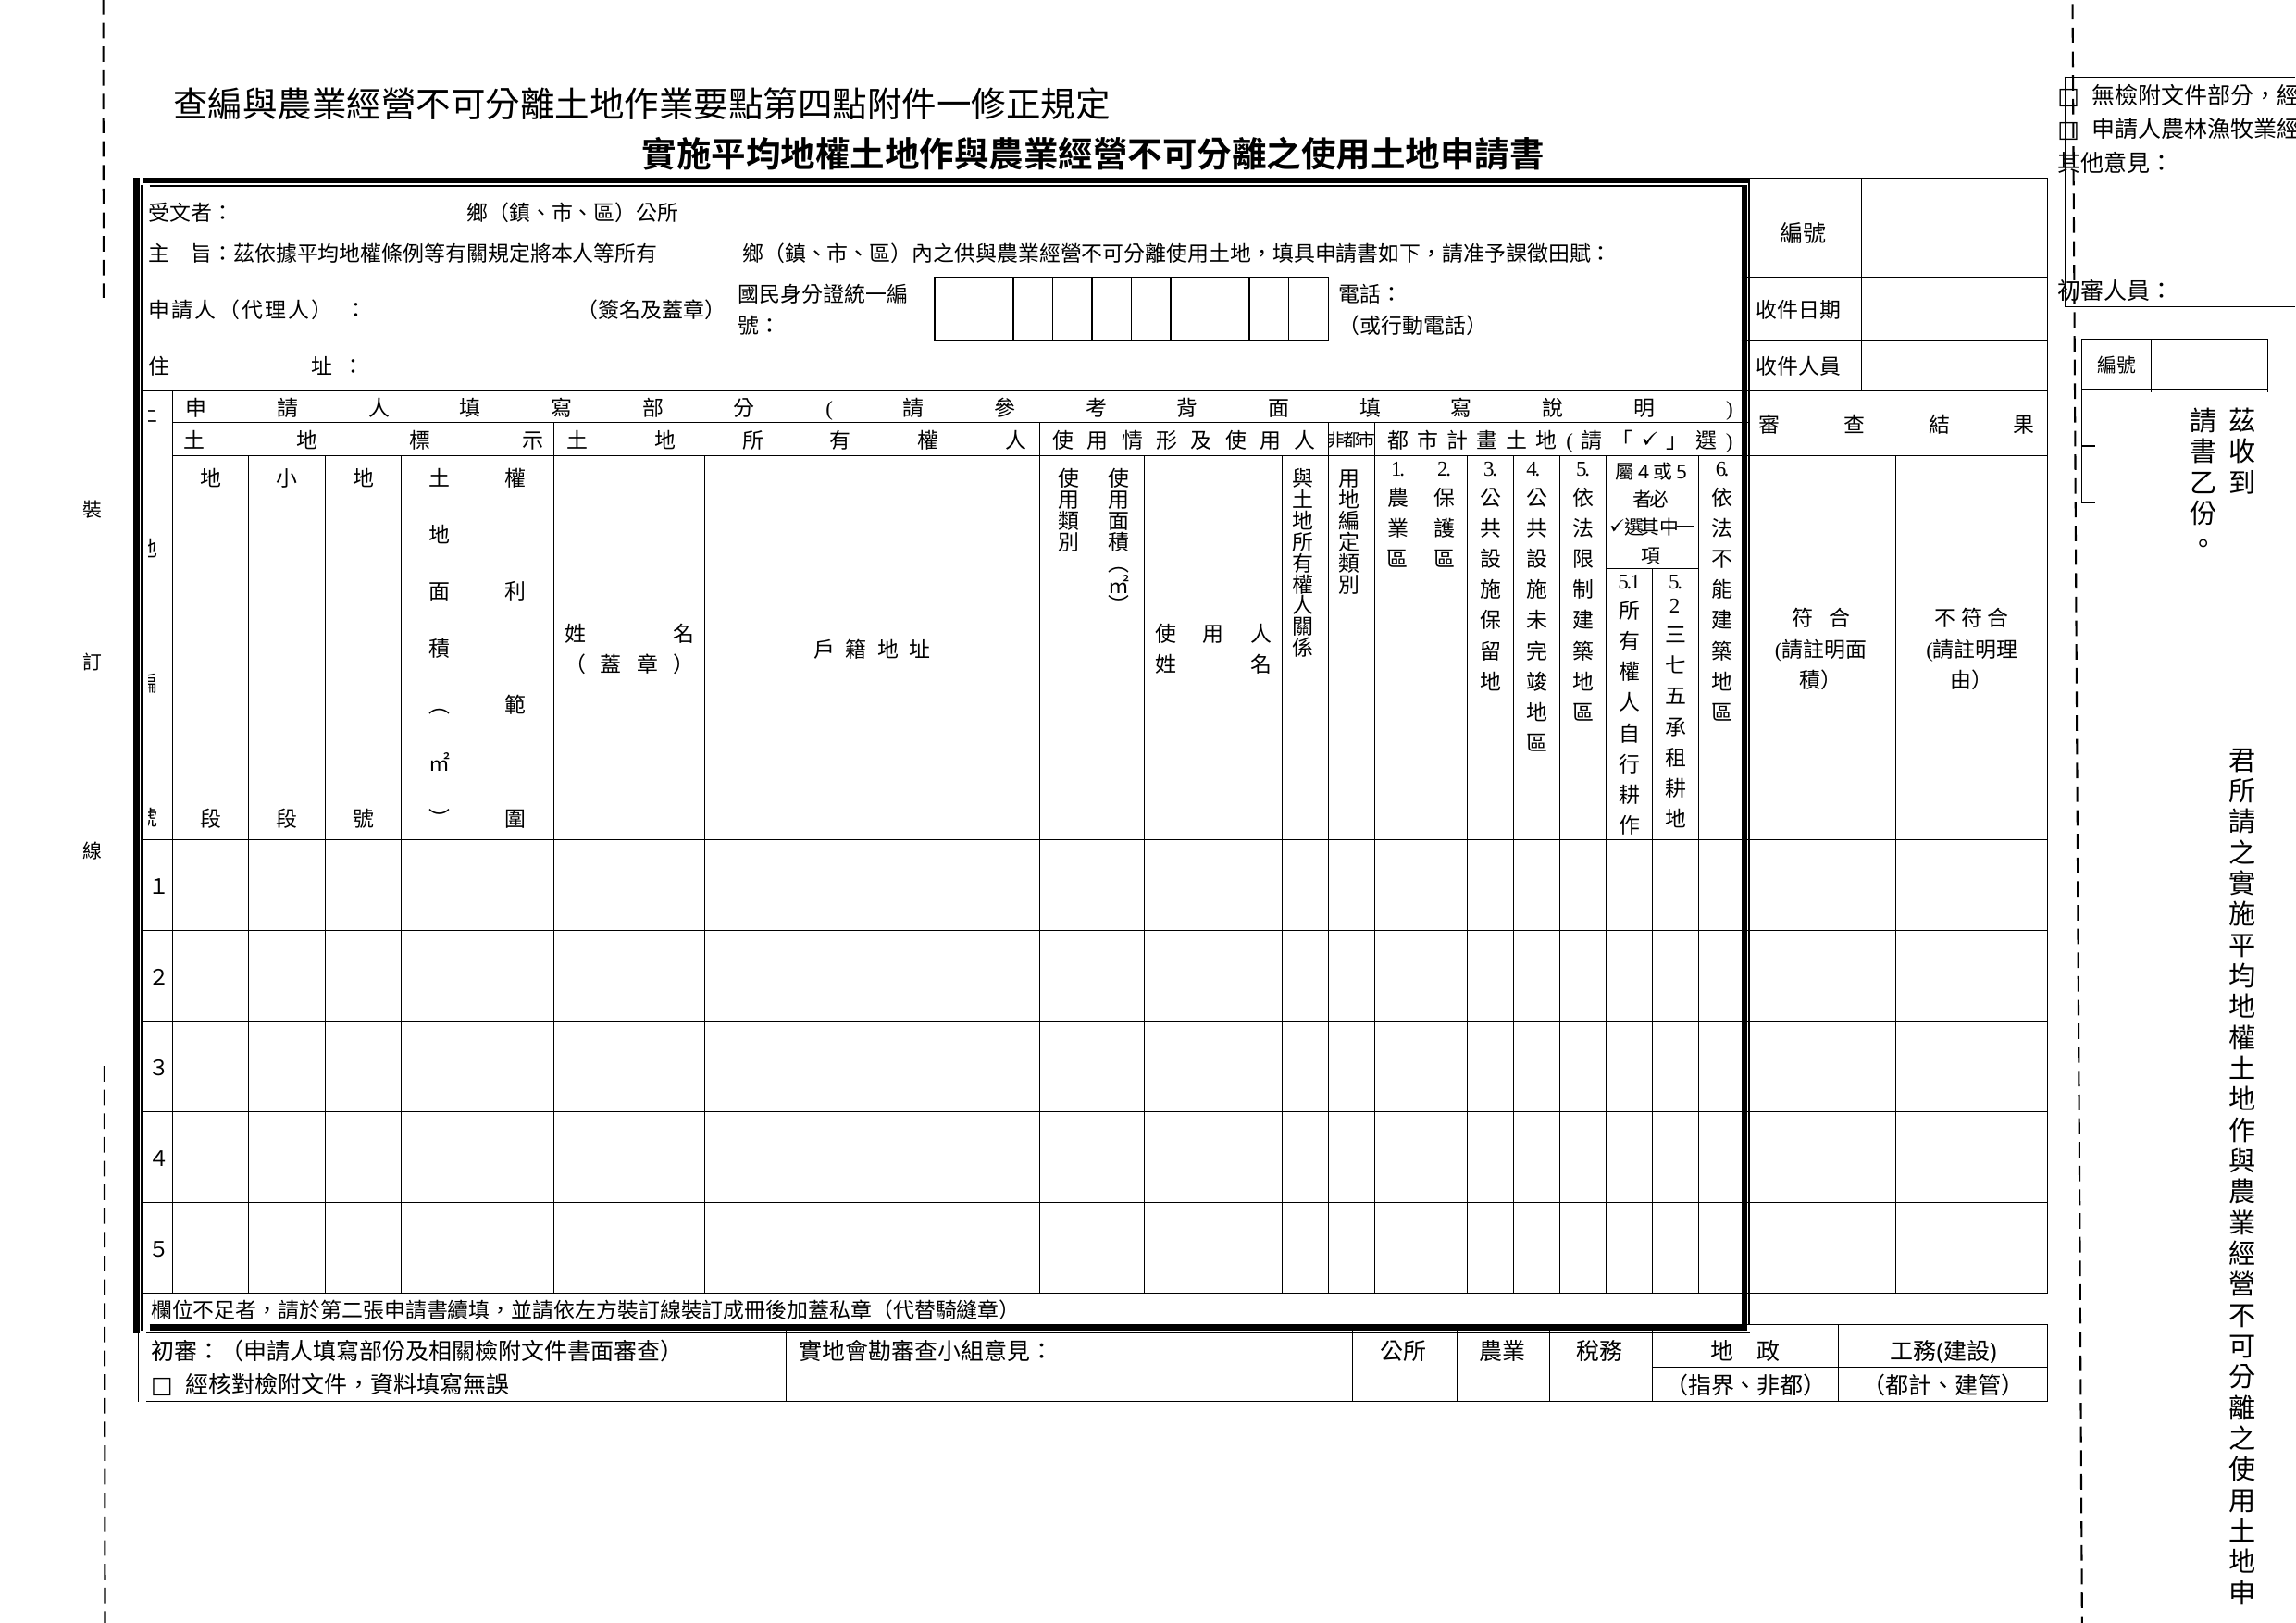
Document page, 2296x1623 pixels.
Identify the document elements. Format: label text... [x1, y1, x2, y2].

table_cell [1468, 1112, 1513, 1202]
table_cell [1560, 1203, 1606, 1293]
table_cell 住址 [143, 340, 342, 390]
table_cell 實地會勘審查小組意見： [787, 1333, 1352, 1401]
table_cell [1896, 1203, 2047, 1293]
table_cell （簽名及蓋章） [565, 277, 738, 340]
table_cell [173, 931, 248, 1021]
table_cell [1040, 840, 1098, 930]
table_cell 土地標示 [173, 423, 553, 455]
table_cell 欄位不足者，請於第二張申請書續填，並請依左方裝訂線裝訂成冊後加蓋私章（代替騎縫章） [143, 1294, 1742, 1324]
table_cell [1283, 1112, 1328, 1202]
table_cell 初審：（申請人填寫部份及相關檢附文件書面審查） 經核對檢附文件，資料填寫無誤 無檢附文件部分，經會辦相關單位書面審查符實 申請人農林漁牧業經營規模符合農林漁牧業普查標準 其他意見： 初審人員： [2066, 78, 2295, 306]
table_cell [1560, 1022, 1606, 1111]
table_cell [974, 278, 1012, 340]
table_cell 申請人（代理人） [143, 277, 342, 340]
table_cell [1862, 341, 2047, 390]
table_cell [1750, 1294, 1895, 1324]
table_header [2152, 340, 2267, 389]
table_cell [1098, 1112, 1144, 1202]
table_cell 土地面積︵㎡︶ [402, 456, 478, 839]
table_cell 用地編定類別 [1329, 456, 1374, 839]
table_cell [1289, 278, 1328, 340]
table_cell [1468, 1203, 1513, 1293]
table_cell [936, 278, 974, 340]
table_cell [1329, 1112, 1374, 1202]
table_cell ： [342, 340, 1742, 390]
table_cell １ [143, 840, 172, 930]
table_cell [249, 931, 325, 1021]
table_cell [705, 840, 1039, 930]
table_header 編號 [2082, 340, 2151, 389]
table_cell [1468, 840, 1513, 930]
table_cell [478, 1022, 553, 1111]
table_cell [478, 1112, 553, 1202]
table_cell ３ [143, 1022, 172, 1111]
table_cell [1514, 840, 1559, 930]
table_cell [1607, 931, 1652, 1021]
table_cell [478, 1203, 553, 1293]
table_cell 與土地所有權人關係 [1283, 456, 1328, 839]
table_cell [1250, 278, 1288, 340]
table_cell [249, 1022, 325, 1111]
table_cell [402, 1022, 478, 1111]
table_cell 公所 [1353, 1333, 1457, 1401]
table_cell [1329, 840, 1374, 930]
table_cell 土地所有權人 [554, 423, 1039, 455]
table_cell [1053, 278, 1091, 340]
table_cell [1329, 1022, 1374, 1111]
table_cell [705, 1022, 1039, 1111]
table_cell [1145, 1022, 1282, 1111]
table_cell 5.1 所有權人自行耕作 [1607, 569, 1652, 839]
table_cell [1862, 179, 2047, 277]
table_cell [1145, 840, 1282, 930]
table_cell 土地編號 [143, 391, 172, 839]
table_cell [1560, 840, 1606, 930]
table_cell ： [342, 277, 565, 340]
table_cell [1653, 931, 1698, 1021]
table_cell [1040, 1022, 1098, 1111]
table_cell 1. 農業區 [1375, 456, 1421, 839]
table_cell 收件 日期 [2082, 390, 2151, 445]
table_cell [249, 1203, 325, 1293]
table_cell [1468, 1022, 1513, 1111]
table_cell [1468, 931, 1513, 1021]
table_cell [1896, 931, 2047, 1021]
table_cell [1283, 931, 1328, 1021]
table_cell 4.公共設施未完竣地區 [1514, 456, 1559, 839]
table_cell 屬4或5者必 選其中一項 [1607, 456, 1698, 568]
table_cell [1098, 931, 1144, 1021]
table_cell [1862, 278, 2047, 340]
table_cell [705, 931, 1039, 1021]
table_cell [326, 1022, 401, 1111]
table_cell [1699, 1022, 1742, 1111]
table_cell [249, 1112, 325, 1202]
table_cell [1040, 931, 1098, 1021]
table_cell [1172, 278, 1210, 340]
table_cell [554, 931, 704, 1021]
table_cell [173, 1022, 248, 1111]
table_cell [1040, 1112, 1098, 1202]
table_cell [1514, 1022, 1559, 1111]
table_cell 5. 依法限制建築地區 [1560, 456, 1606, 839]
table_cell 農業 [1458, 1333, 1549, 1401]
table_cell [1329, 931, 1374, 1021]
table_cell 地 政 [1653, 1325, 1838, 1367]
table_cell 戶 籍 地 址 [705, 456, 1039, 839]
table_cell 5.2三七五承租耕地 [1653, 569, 1698, 839]
table_cell [554, 1112, 704, 1202]
table_cell [402, 1112, 478, 1202]
table_cell [326, 931, 401, 1021]
table_cell [402, 840, 478, 930]
table_cell [1514, 931, 1559, 1021]
table_cell [326, 840, 401, 930]
table_cell [1375, 1022, 1421, 1111]
table_cell 使用情形及使用人 [1040, 423, 1328, 455]
table_cell [1421, 840, 1467, 930]
table_cell [1653, 1022, 1698, 1111]
table_cell [1896, 1112, 2047, 1202]
table_cell [1653, 1112, 1698, 1202]
table_cell [173, 1203, 248, 1293]
table_cell [1421, 1022, 1467, 1111]
table_cell [1607, 1203, 1652, 1293]
table_cell [1607, 1022, 1652, 1111]
table_cell ２ [143, 931, 172, 1021]
table_cell 稅務 [1550, 1333, 1652, 1401]
table_cell 收件日期 [1750, 278, 1861, 340]
table_cell 地號 [326, 456, 401, 839]
table_cell [1896, 1022, 2047, 1111]
table_cell 權利範圍 [478, 456, 553, 839]
table_cell （都計、建管） [1839, 1368, 2047, 1401]
table_cell [1750, 931, 1895, 1021]
table_cell ４ [143, 1112, 172, 1202]
table_cell [1896, 840, 2047, 930]
table_cell [173, 1112, 248, 1202]
table_cell 3. 公共設施保留地 [1468, 456, 1513, 839]
table_cell [1421, 1112, 1467, 1202]
table_cell [1514, 1112, 1559, 1202]
table_cell 6. 依法不能建築地區 [1699, 456, 1742, 839]
table_cell [1132, 278, 1170, 340]
table_cell [1421, 931, 1467, 1021]
table_cell [1653, 840, 1698, 930]
table_cell 申請人填寫部分(請參考背面填寫說明) [173, 391, 1742, 422]
table_cell 地段 [173, 456, 248, 839]
table_cell [1014, 278, 1052, 340]
table_cell [1514, 1203, 1559, 1293]
table_cell [705, 1203, 1039, 1293]
table_cell [1145, 1112, 1282, 1202]
table_cell [554, 1203, 704, 1293]
table_cell 收件 人員 [2082, 447, 2095, 502]
table_cell 國民身分證統一編號： [738, 277, 934, 340]
table_cell [1421, 1203, 1467, 1293]
table_cell [1896, 1294, 2048, 1324]
table_cell [249, 840, 325, 930]
table_cell （指界、非都） [1653, 1368, 1838, 1401]
table_cell 姓名 （蓋章） [554, 456, 704, 839]
text 茲收到 君所請之實施平均地權土地作與農業經營不可分離之使用土地申請書乙份。 [2184, 407, 2262, 1609]
table_cell 土地編號 [43, 298, 113, 1061]
table_cell 2. 保護區 [1421, 456, 1467, 839]
table_cell 收件人員 [1750, 341, 1861, 390]
table_cell [554, 840, 704, 930]
table_cell 小段 [249, 456, 325, 839]
table_cell 非都市 [1329, 423, 1374, 455]
table_cell 初審：（申請人填寫部份及相關檢附文件書面審查） 經核對檢附文件，資料填寫無誤 無檢附文件部分，經會辦相關單位書面審查符實 申請人農林漁牧業經營規模符合農林漁牧業普查標準 其他意見： 初審人員： [139, 1324, 786, 1401]
table_cell [1283, 840, 1328, 930]
table_cell [1699, 1203, 1742, 1293]
table_cell [1375, 931, 1421, 1021]
table_cell [1607, 1112, 1652, 1202]
table_cell [1040, 1203, 1098, 1293]
table_cell [1750, 1203, 1895, 1293]
table_cell [1653, 1203, 1698, 1293]
table_cell [1283, 1203, 1328, 1293]
table_cell 都市計畫土地(請「」選) [1375, 423, 1742, 455]
table_cell [1375, 840, 1421, 930]
table_cell ５ [143, 1203, 172, 1293]
table_cell [1560, 1112, 1606, 1202]
table_cell 審查結果 [1750, 391, 2047, 455]
table_cell [1210, 278, 1248, 340]
table_cell [554, 1022, 704, 1111]
table_cell [1375, 1112, 1421, 1202]
table_cell [1145, 1203, 1282, 1293]
table_cell [1699, 1112, 1742, 1202]
table_cell [1607, 840, 1652, 930]
table_cell [402, 1203, 478, 1293]
table_cell 使用類別 [1040, 456, 1098, 839]
table_cell [1329, 1203, 1374, 1293]
table_cell 使用人 姓名 [1145, 456, 1282, 839]
text 查編與農業經營不可分離土地作業要點第四點附件一修正規定 [164, 77, 2059, 127]
table_cell [1560, 931, 1606, 1021]
table_cell [1283, 1022, 1328, 1111]
table_cell 使用面積︵㎡︶ [1098, 456, 1144, 839]
table_cell [1098, 840, 1144, 930]
table_cell [1750, 1112, 1895, 1202]
table_cell [478, 840, 553, 930]
table_cell [173, 840, 248, 930]
table_cell 不 符 合 (請註明理由） [1896, 456, 2047, 839]
table_cell [402, 931, 478, 1021]
table_cell [326, 1112, 401, 1202]
table_header 實施平均地權土地作與農業經營不可分離之使用土地申請書 [138, 127, 2048, 178]
table_cell 工務(建設) [1839, 1325, 2047, 1367]
table_cell [1375, 1203, 1421, 1293]
table_cell 受文者： 鄉（鎮、市、區）公所 主 旨：茲依據平均地權條例等有關規定將本人等所有 鄉（鎮、市、區）內之供與農業經營不可分離使用土地，填具申請書如下，請准予課徵田賦： [140, 178, 1745, 277]
table_cell [1093, 278, 1131, 340]
table_cell [705, 1112, 1039, 1202]
table_cell [1098, 1022, 1144, 1111]
table_cell [1699, 931, 1742, 1021]
table_cell 編號 [1750, 179, 1861, 277]
table_cell 符 合 (請註明面積） [1750, 456, 1895, 839]
table_cell [478, 931, 553, 1021]
table_cell 電話： （或行動電話） [1329, 277, 1742, 340]
table_cell [1750, 1022, 1895, 1111]
table_cell [1145, 931, 1282, 1021]
table_cell [1750, 840, 1895, 930]
table_cell [1098, 1203, 1144, 1293]
table_cell [1699, 840, 1742, 930]
table_cell [326, 1203, 401, 1293]
